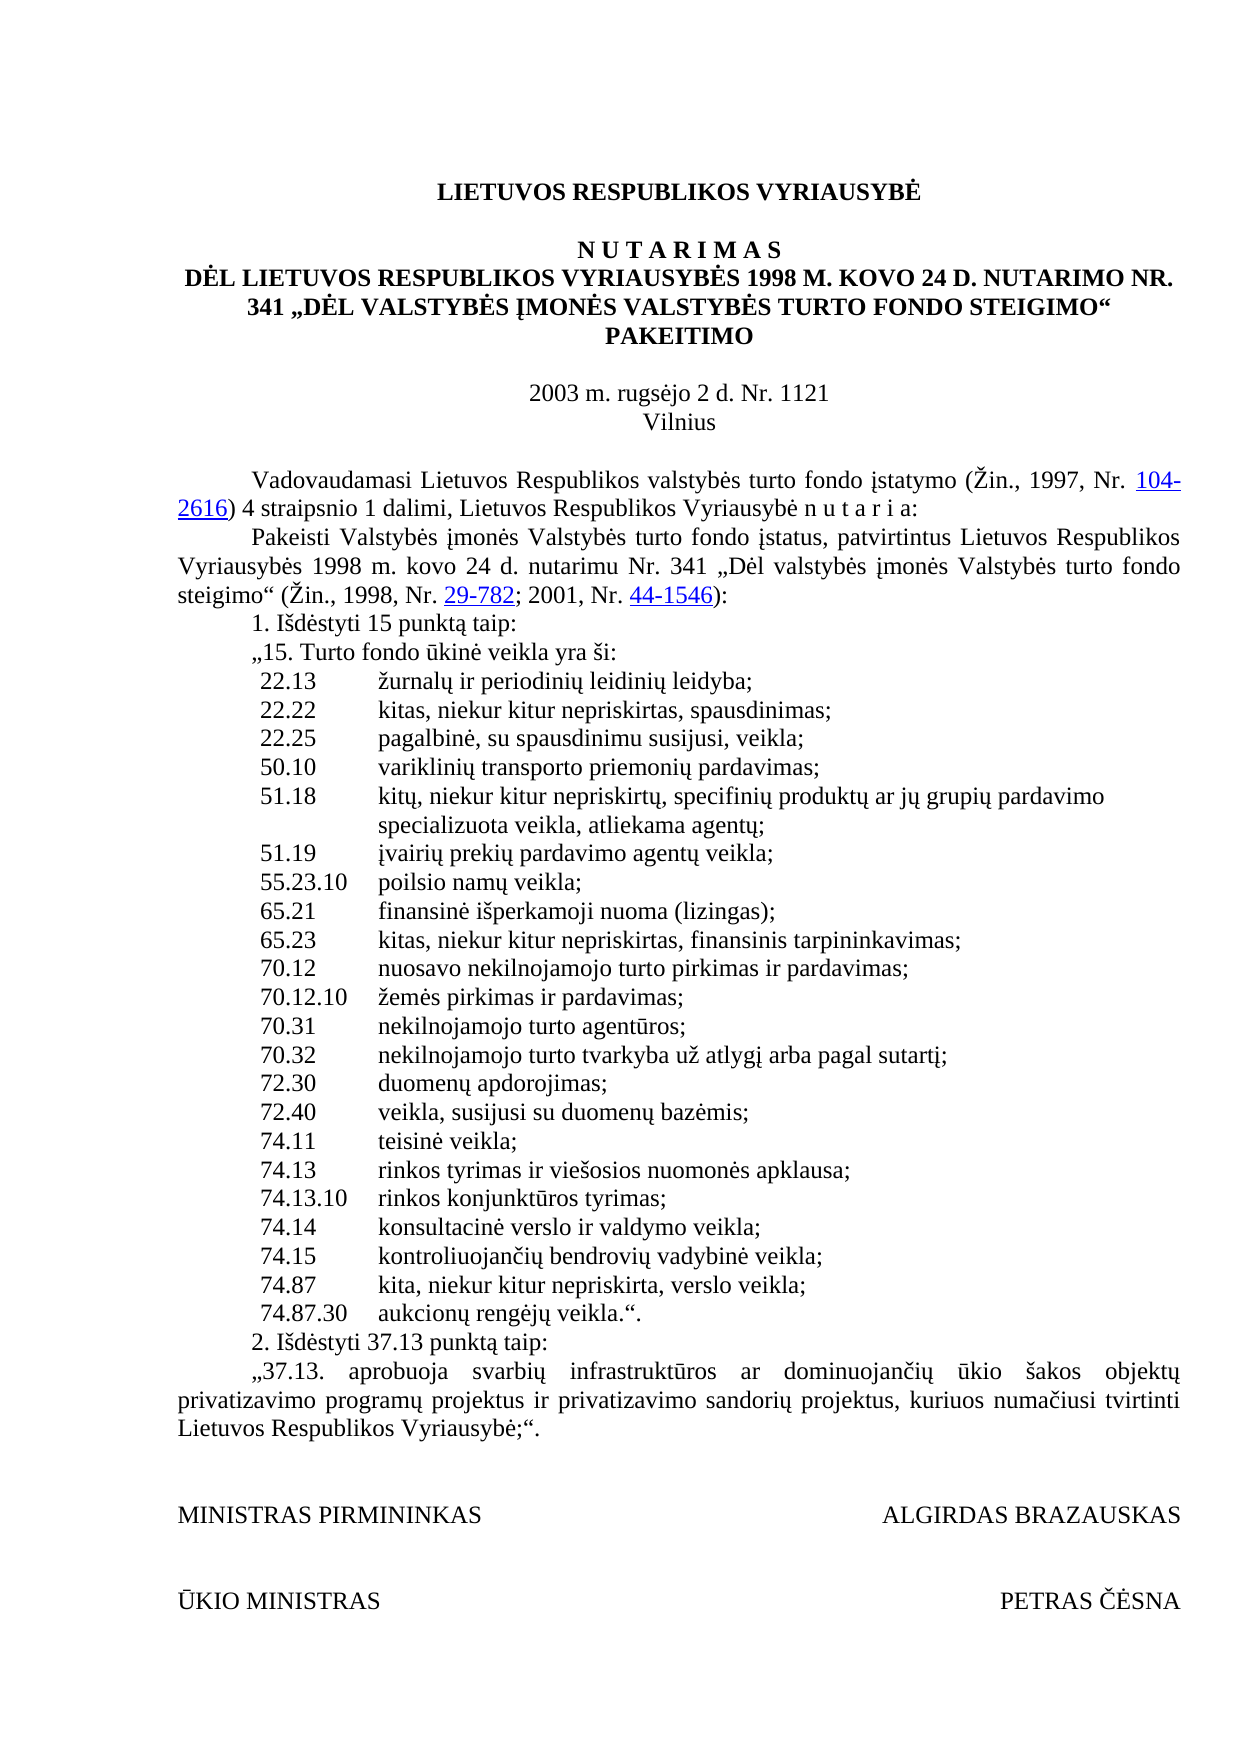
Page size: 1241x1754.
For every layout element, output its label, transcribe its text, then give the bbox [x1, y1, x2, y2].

table_cell aukcionų rengėjų veikla.“. [367, 1299, 1204, 1327]
table_cell 70.12 [177, 954, 367, 982]
table_cell 74.13 [177, 1155, 367, 1183]
table_cell 22.22 [177, 695, 367, 723]
table_cell finansinė išperkamoji nuoma (lizingas); [367, 896, 1204, 925]
table_cell 74.13.10 [177, 1184, 367, 1212]
table_cell 50.10 [177, 752, 367, 781]
text Pakeisti Valstybės įmonės Valstybės turto fondo įstatus, patvirtintus Lietuvos Respublikos Vyriausybės 1998 m. kovo 24 d. nutarimu Nr. 341 „Dėl valstybės įmonės Valstybės turto fondo steigimo“ (Žin., 1998, Nr. 29-782; 2001, Nr. 44-1546): [177, 522, 1181, 608]
table_cell 72.30 [177, 1069, 367, 1097]
text 2003 m. rugsėjo 2 d. Nr. 1121 [177, 378, 1181, 407]
table_cell teisinė veikla; [367, 1126, 1204, 1155]
table_cell 74.15 [177, 1241, 367, 1270]
table_cell 22.25 [177, 724, 367, 752]
table_cell 65.23 [177, 925, 367, 953]
table_cell 74.87 [177, 1270, 367, 1298]
text Vilnius [177, 407, 1181, 436]
table_cell žemės pirkimas ir pardavimas; [367, 982, 1204, 1011]
table_cell 72.40 [177, 1097, 367, 1126]
table_cell kontroliuojančių bendrovių vadybinė veikla; [367, 1241, 1204, 1270]
table_cell 74.11 [177, 1126, 367, 1155]
table_cell nuosavo nekilnojamojo turto pirkimas ir pardavimas; [367, 954, 1204, 982]
table_cell rinkos tyrimas ir viešosios nuomonės apklausa; [367, 1155, 1204, 1183]
text DĖL LIETUVOS RESPUBLIKOS VYRIAUSYBĖS 1998 M. KOVO 24 D. NUTARIMO NR. 341 „DĖL VALSTYBĖS ĮMONĖS VALSTYBĖS TURTO FONDO STEIGIMO“ PAKEITIMO [177, 263, 1181, 350]
table_cell nekilnojamojo turto agentūros; [367, 1011, 1204, 1040]
table_cell kitas, niekur kitur nepriskirtas, spausdinimas; [367, 695, 1204, 723]
table_cell variklinių transporto priemonių pardavimas; [367, 752, 1204, 781]
table_cell įvairių prekių pardavimo agentų veikla; [367, 839, 1204, 867]
table_cell 51.19 [177, 839, 367, 867]
table_cell kita, niekur kitur nepriskirta, verslo veikla; [367, 1270, 1204, 1298]
text N U T A R I M A S [177, 235, 1181, 263]
table_cell kitų, niekur kitur nepriskirtų, specifinių produktų ar jų grupių pardavimo specializuota veikla, atliekama agentų; [367, 781, 1204, 838]
table_cell 65.21 [177, 896, 367, 925]
text ŪKIO MINISTRAS PETRAS ČĖSNA [177, 1586, 1181, 1615]
table_cell poilsio namų veikla; [367, 867, 1204, 896]
table_cell rinkos konjunktūros tyrimas; [367, 1184, 1204, 1212]
text 1. Išdėstyti 15 punktą taip: [177, 608, 1181, 637]
table_cell 74.14 [177, 1212, 367, 1241]
table_cell veikla, susijusi su duomenų bazėmis; [367, 1097, 1204, 1126]
text 2. Išdėstyti 37.13 punktą taip: [177, 1327, 1181, 1356]
table_cell 51.18 [177, 781, 367, 838]
table_cell 70.32 [177, 1040, 367, 1068]
table_cell kitas, niekur kitur nepriskirtas, finansinis tarpininkavimas; [367, 925, 1204, 953]
text „37.13. aprobuoja svarbių infrastruktūros ar dominuojančių ūkio šakos objektų privatizavimo programų projektus ir privatizavimo sandorių projektus, kuriuos numačiusi tvirtinti Lietuvos Respublikos Vyriausybė;“. [177, 1356, 1181, 1442]
table_cell 70.12.10 [177, 982, 367, 1011]
text Vadovaudamasi Lietuvos Respublikos valstybės turto fondo įstatymo (Žin., 1997, Nr. 104-2616) 4 straipsnio 1 dalimi, Lietuvos Respublikos Vyriausybė nutaria: [177, 465, 1181, 522]
text LIETUVOS RESPUBLIKOS VYRIAUSYBĖ [177, 177, 1181, 206]
text MINISTRAS PIRMININKAS ALGIRDAS BRAZAUSKAS [177, 1500, 1181, 1528]
table_header žurnalų ir periodinių leidinių leidyba; [367, 666, 1204, 695]
table_cell duomenų apdorojimas; [367, 1069, 1204, 1097]
table_cell 55.23.10 [177, 867, 367, 896]
table_cell nekilnojamojo turto tvarkyba už atlygį arba pagal sutartį; [367, 1040, 1204, 1068]
text „15. Turto fondo ūkinė veikla yra ši: [177, 637, 1181, 666]
table_cell pagalbinė, su spausdinimu susijusi, veikla; [367, 724, 1204, 752]
table_header 22.13 [177, 666, 367, 695]
table_cell konsultacinė verslo ir valdymo veikla; [367, 1212, 1204, 1241]
table_cell 74.87.30 [177, 1299, 367, 1327]
table_cell 70.31 [177, 1011, 367, 1040]
